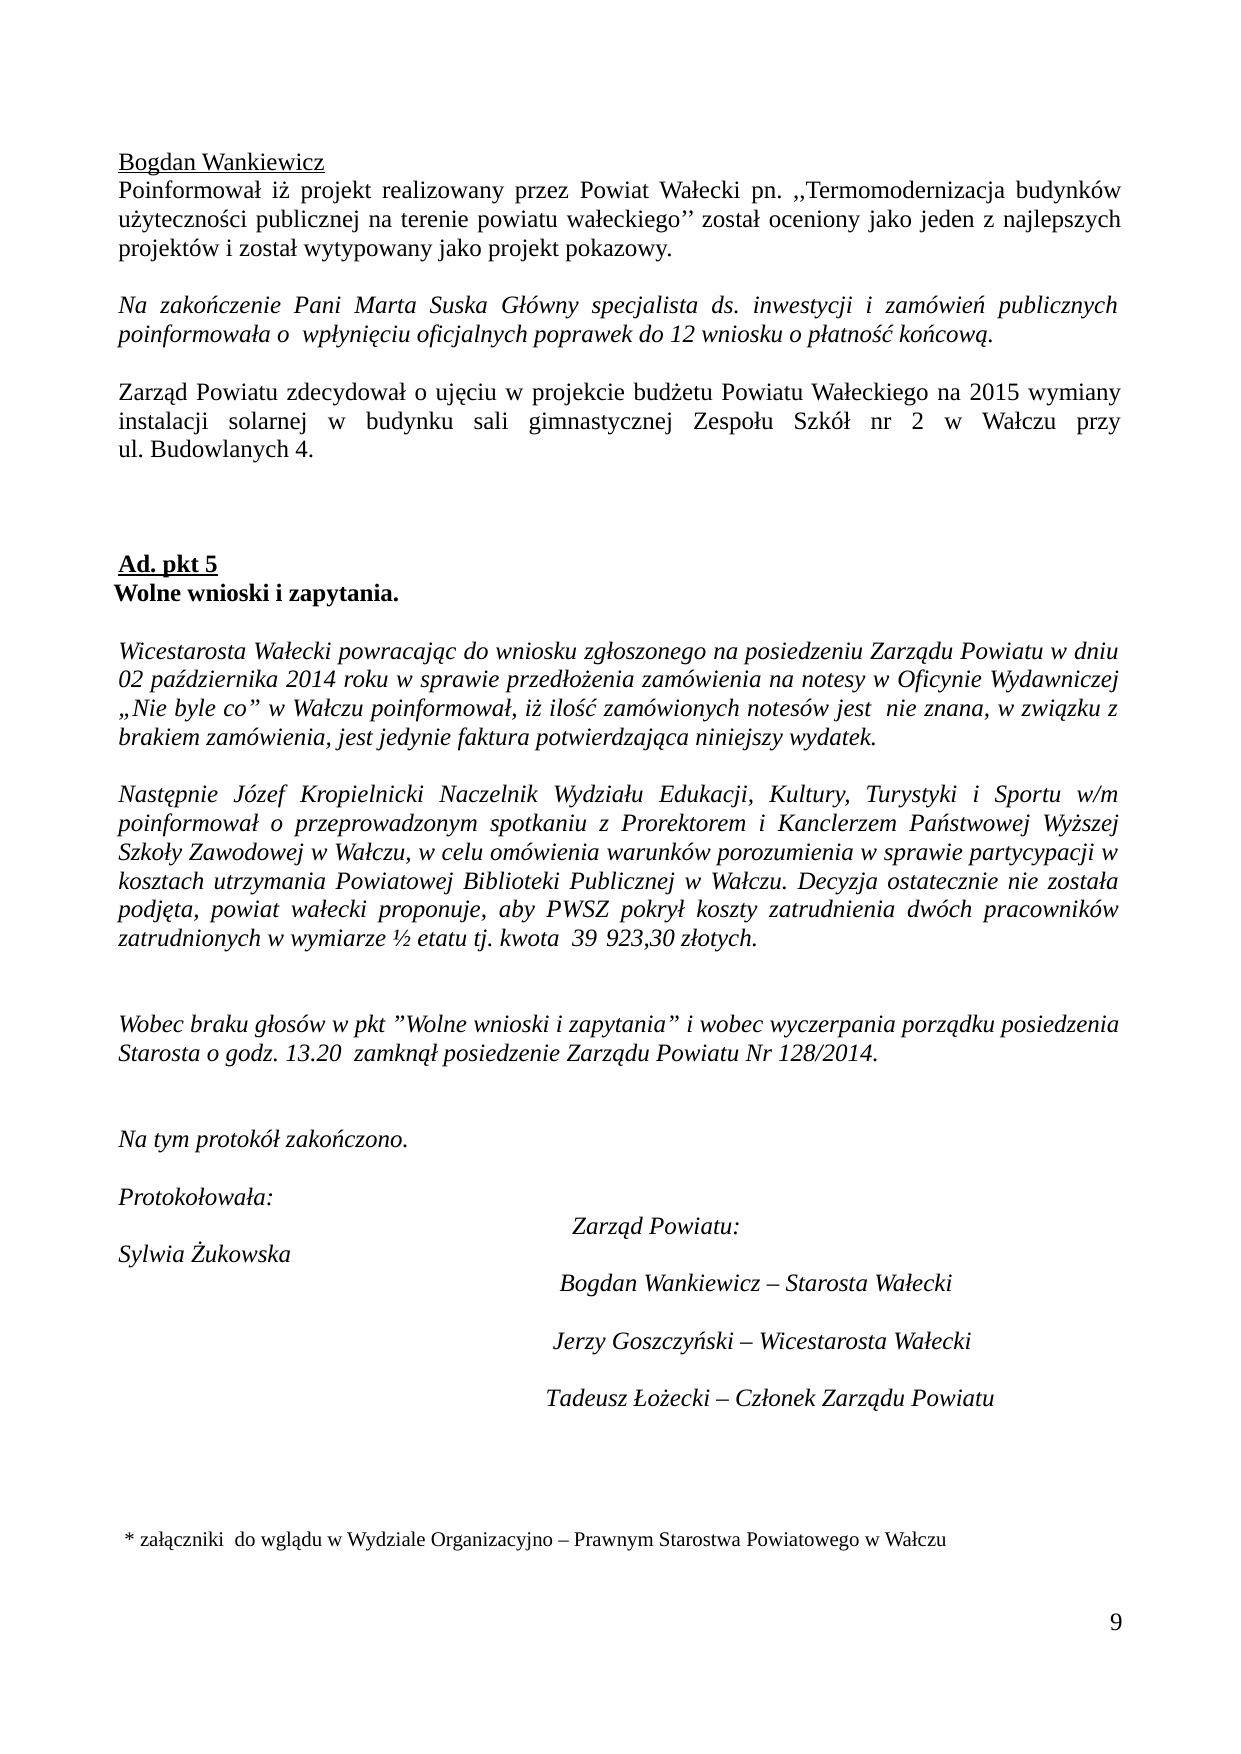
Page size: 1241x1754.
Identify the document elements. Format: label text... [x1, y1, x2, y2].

text Tadeusz Łożecki – Członek Zarządu Powiatu [83, 1383, 1122, 1412]
text Na tym protokół zakończono. [118, 1124, 1122, 1153]
text * załączniki do wglądu w Wydziale Organizacyjno – Prawnym Starostwa Powiatowego w Wałczu [118, 1527, 1122, 1551]
text Następnie Józef Kropielnicki Naczelnik Wydziału Edukacji, Kultury, Turystyki i Sportu w/m poinformował o przeprowadzonym spotkaniu z Prorektorem i Kanclerzem Państwowej Wyższej Szkoły Zawodowej w Wałczu, w celu omówienia warunków porozumienia w sprawie partycypacji w kosztach utrzymania Powiatowej Biblioteki Publicznej w Wałczu. Decyzja ostatecznie nie została podjęta, powiat wałecki proponuje, aby PWSZ pokrył koszty zatrudnienia dwóch pracowników zatrudnionych w wymiarze ½ etatu tj. kwota 39 923,30 złotych. [118, 779, 1122, 952]
text Zarząd Powiatu zdecydował o ujęciu w projekcie budżetu Powiatu Wałeckiego na 2015 wymiany instalacji solarnej w budynku sali gimnastycznej Zespołu Szkół nr 2 w Wałczu przy ul. Budowlanych 4. [118, 377, 1122, 463]
text Protokołowała: [118, 1182, 1122, 1211]
text Jerzy Goszczyński – Wicestarosta Wałecki [118, 1326, 1122, 1354]
text Na zakończenie Pani Marta Suska Główny specjalista ds. inwestycji i zamówień publicznych poinformowała o wpłynięciu oficjalnych poprawek do 12 wniosku o płatność końcową. [118, 291, 1122, 348]
text Wicestarosta Wałecki powracając do wniosku zgłoszonego na posiedzeniu Zarządu Powiatu w dniu 02 października 2014 roku w sprawie przedłożenia zamówienia na notesy w Oficynie Wydawniczej „Nie byle co” w Wałczu poinformował, iż ilość zamówionych notesów jest nie znana, w związku z brakiem zamówienia, jest jedynie faktura potwierdzająca niniejszy wydatek. [118, 636, 1122, 751]
text Poinformował iż projekt realizowany przez Powiat Wałecki pn. ,,Termomodernizacja budynków użyteczności publicznej na terenie powiatu wałeckiego’’ został oceniony jako jeden z najlepszych projektów i został wytypowany jako projekt pokazowy. [118, 176, 1122, 262]
text Zarząd Powiatu: [118, 1211, 1122, 1239]
text Bogdan Wankiewicz – Starosta Wałecki [118, 1268, 1122, 1297]
text Bogdan Wankiewicz [118, 147, 1122, 176]
text Sylwia Żukowska [118, 1239, 1122, 1268]
text Wobec braku głosów w pkt ”Wolne wnioski i zapytania” i wobec wyczerpania porządku posiedzenia Starosta o godz. 13.20 zamknął posiedzenie Zarządu Powiatu Nr 128/2014. [118, 1009, 1122, 1067]
text Ad. pkt 5 [118, 549, 1122, 578]
text Wolne wnioski i zapytania. [21, 578, 1122, 607]
